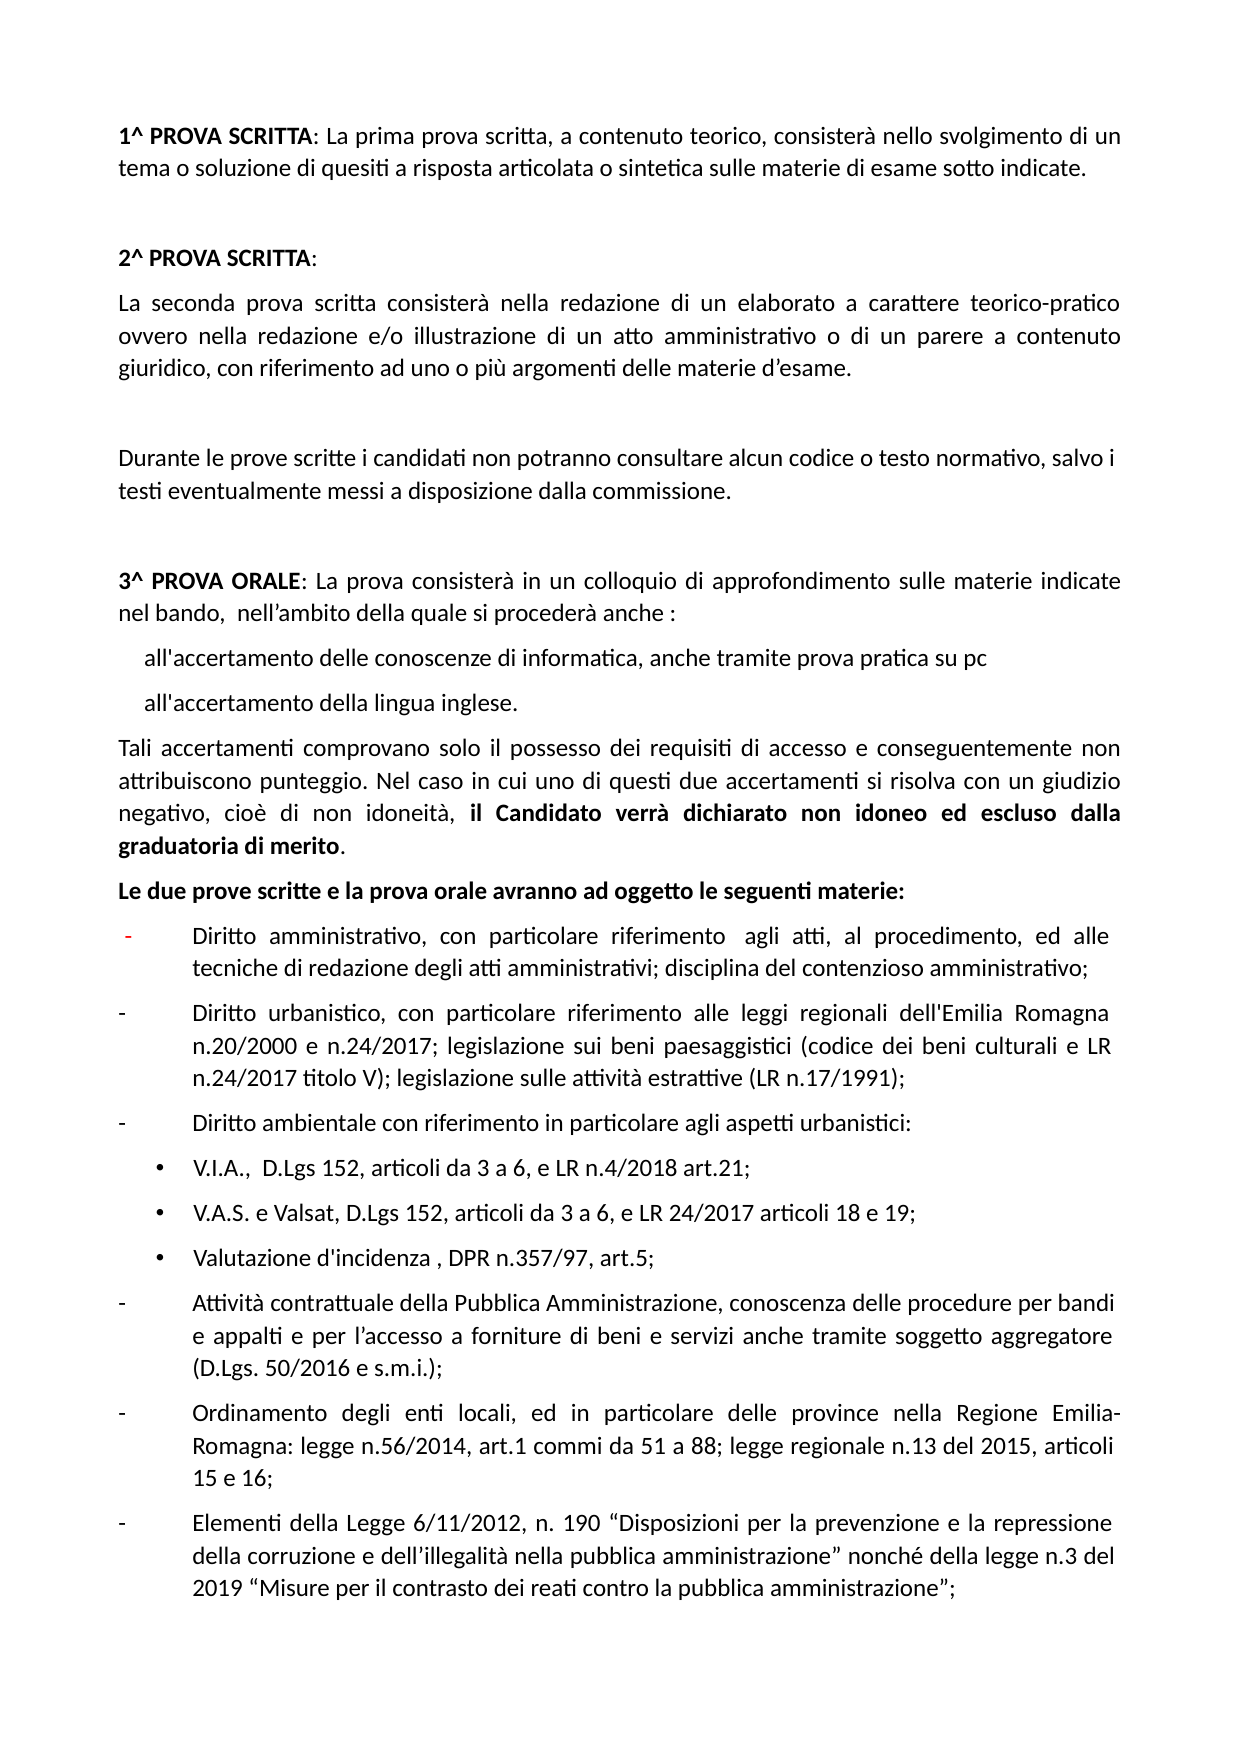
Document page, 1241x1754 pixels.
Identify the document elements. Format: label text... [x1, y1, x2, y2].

text Le due prove scritte e la prova orale avranno ad oggetto le seguenti materie: [118, 873, 1122, 906]
text  all'accertamento delle conoscenze di informatica, anche tramite prova pratica su pc [118, 641, 1122, 673]
text  all'accertamento della lingua inglese. [118, 686, 1122, 718]
text 3^ PROVA ORALE: La prova consisterà in un colloquio di approfondimento sulle materie indicate nel bando, nell’ambito della quale si procederà anche : [118, 563, 1122, 628]
text Durante le prove scritte i candidati non potranno consultare alcun codice o testo normativo, salvo i testi eventualmente messi a disposizione dalla commissione. [118, 441, 1122, 506]
text Tali accertamenti comprovano solo il possesso dei requisiti di accesso e conseguentemente non attribuiscono punteggio. Nel caso in cui uno di questi due accertamenti si risolva con un giudizio negativo, cioè di non idoneità, il Candidato verrà dichiarato non idoneo ed escluso dalla graduatoria di merito. [118, 731, 1122, 861]
text - Diritto ambientale con riferimento in particolare agli aspetti urbanistici: [118, 1106, 1122, 1138]
text - Diritto urbanistico, con particolare riferimento alle leggi regionali dell'Emilia Romagna n.20/2000 e n.24/2017; legislazione sui beni paesaggistici (codice dei beni culturali e LR n.24/2017 titolo V); legislazione sulle attività estrattive (LR n.17/1991); [118, 996, 1122, 1093]
text - Diritto amministrativo, con particolare riferimento agli atti, al procedimento, ed alle tecniche di redazione degli atti amministrativi; disciplina del contenzioso amministrativo; [118, 918, 1122, 983]
list V.I.A., D.Lgs 152, articoli da 3 a 6, e LR n.4/2018 art.21; [156, 1151, 1122, 1183]
text - Attività contrattuale della Pubblica Amministrazione, conoscenza delle procedure per bandi e appalti e per l’accesso a forniture di beni e servizi anche tramite soggetto aggregatore (D.Lgs. 50/2016 e s.m.i.); [118, 1286, 1122, 1383]
list V.A.S. e Valsat, D.Lgs 152, articoli da 3 a 6, e LR 24/2017 articoli 18 e 19; [156, 1196, 1122, 1228]
text - Ordinamento degli enti locali, ed in particolare delle province nella Regione Emilia- Romagna: legge n.56/2014, art.1 commi da 51 a 88; legge regionale n.13 del 2015, articoli 15 e 16; [118, 1396, 1122, 1493]
text 1^ PROVA SCRITTA: La prima prova scritta, a contenuto teorico, consisterà nello svolgimento di un tema o soluzione di quesiti a risposta articolata o sintetica sulle materie di esame sotto indicate. [118, 118, 1122, 183]
text - Elementi della Legge 6/11/2012, n. 190 “Disposizioni per la prevenzione e la repressione della corruzione e dell’illegalità nella pubblica amministrazione” nonché della legge n.3 del 2019 “Misure per il contrasto dei reati contro la pubblica amministrazione”; [118, 1506, 1122, 1603]
text 2^ PROVA SCRITTA: [118, 241, 1122, 273]
text La seconda prova scritta consisterà nella redazione di un elaborato a carattere teorico-pratico ovvero nella redazione e/o illustrazione di un atto amministrativo o di un parere a contenuto giuridico, con riferimento ad uno o più argomenti delle materie d’esame. [118, 286, 1122, 383]
list Valutazione d'incidenza , DPR n.357/97, art.5; [156, 1241, 1122, 1273]
